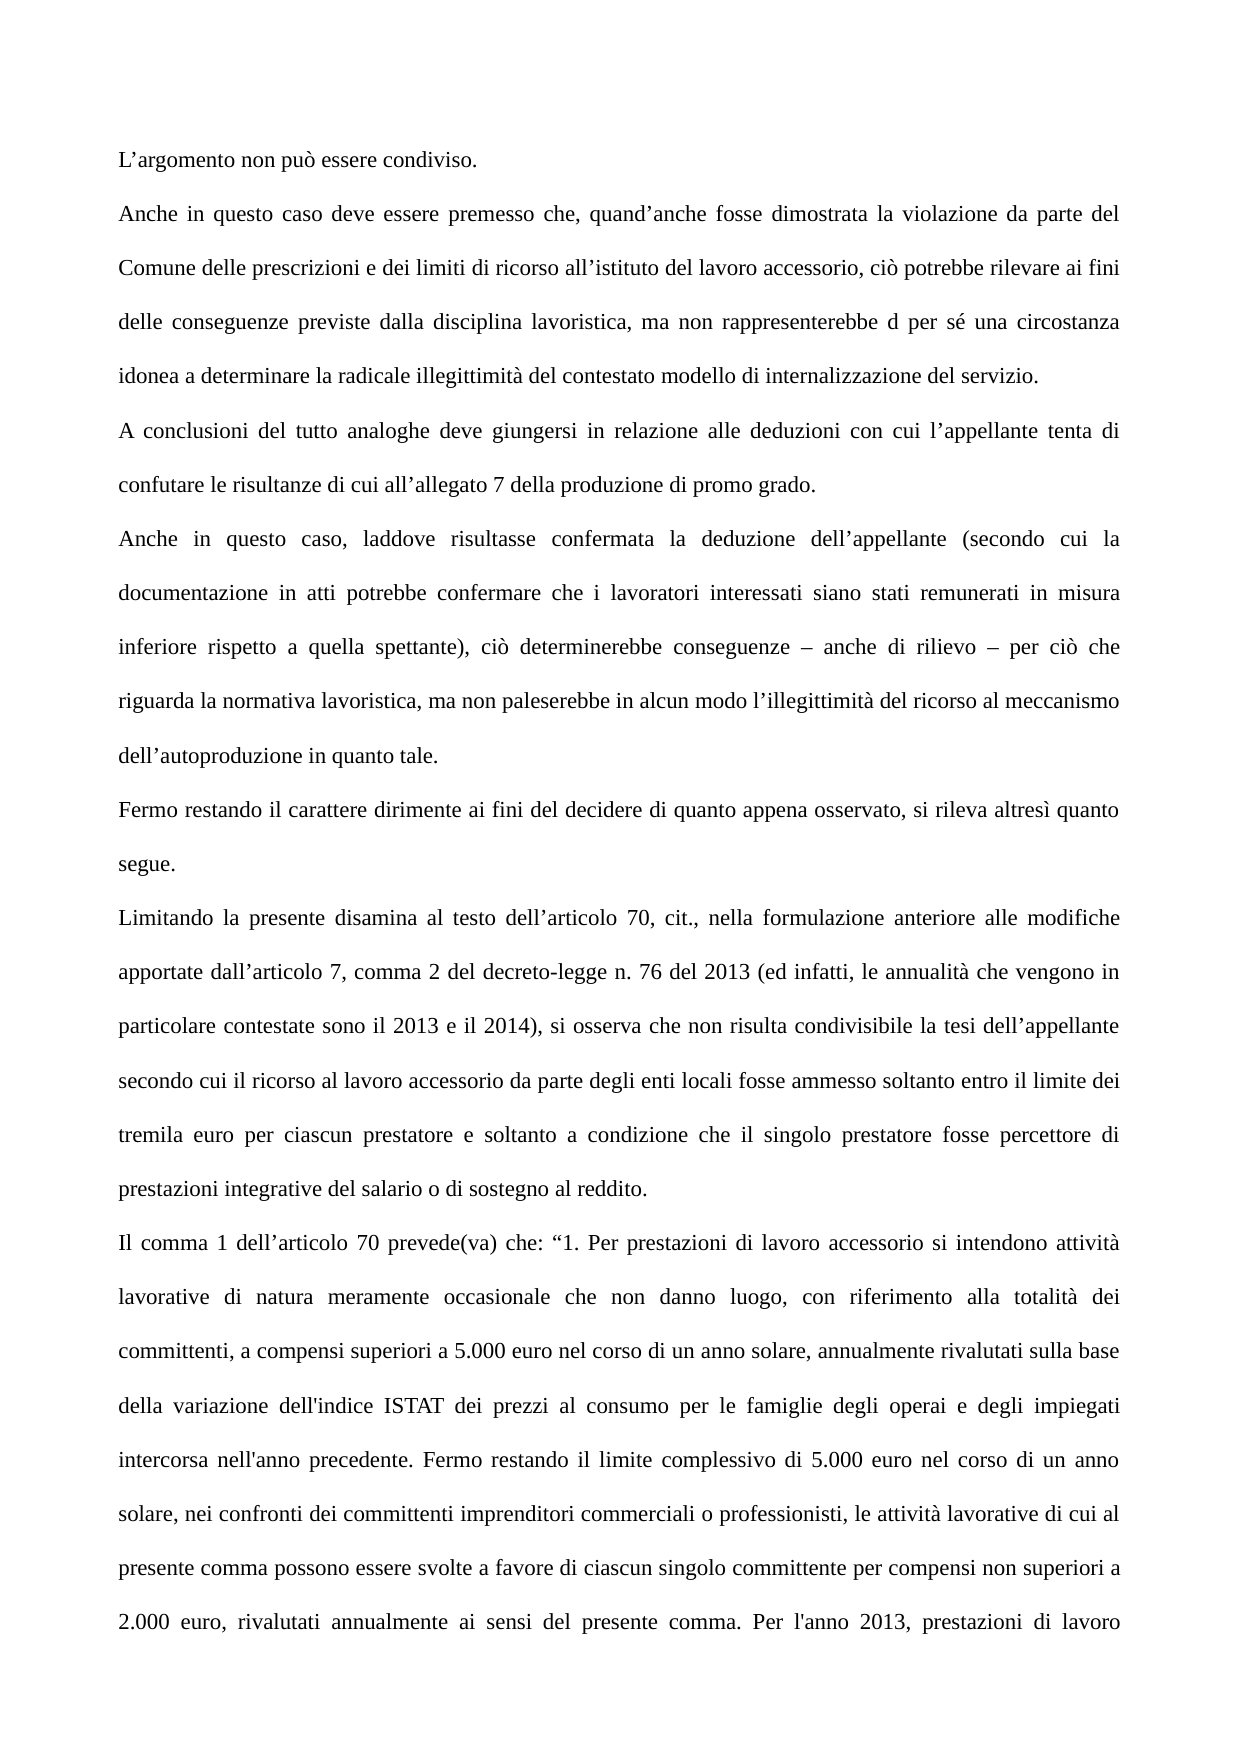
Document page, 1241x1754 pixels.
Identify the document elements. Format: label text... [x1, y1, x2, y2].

text Il comma 1 dell’articolo 70 prevede(va) che: “1. Per prestazioni di lavoro accessorio si intendono attività lavorative di natura meramente occasionale che non danno luogo, con riferimento alla totalità dei committenti, a compensi superiori a 5.000 euro nel corso di un anno solare, annualmente rivalutati sulla base della variazione dell'indice ISTAT dei prezzi al consumo per le famiglie degli operai e degli impiegati intercorsa nell'anno precedente. Fermo restando il limite complessivo di 5.000 euro nel corso di un anno solare, nei confronti dei committenti imprenditori commerciali o professionisti, le attività lavorative di cui al presente comma possono essere svolte a favore di ciascun singolo committente per compensi non superiori a 2.000 euro, rivalutati annualmente ai sensi del presente comma. Per l'anno 2013, prestazioni di lavoro [118, 1201, 1122, 1635]
text Anche in questo caso, laddove risultasse confermata la deduzione dell’appellante (secondo cui la documentazione in atti potrebbe confermare che i lavoratori interessati siano stati remunerati in misura inferiore rispetto a quella spettante), ciò determinerebbe conseguenze – anche di rilievo – per ciò che riguarda la normativa lavoristica, ma non paleserebbe in alcun modo l’illegittimità del ricorso al meccanismo dell’autoproduzione in quanto tale. [118, 497, 1122, 768]
text Anche in questo caso deve essere premesso che, quand’anche fosse dimostrata la violazione da parte del Comune delle prescrizioni e dei limiti di ricorso all’istituto del lavoro accessorio, ciò potrebbe rilevare ai fini delle conseguenze previste dalla disciplina lavoristica, ma non rappresenterebbe d per sé una circostanza idonea a determinare la radicale illegittimità del contestato modello di internalizzazione del servizio. [118, 172, 1122, 389]
text Fermo restando il carattere dirimente ai fini del decidere di quanto appena osservato, si rileva altresì quanto segue. [118, 768, 1122, 876]
text Limitando la presente disamina al testo dell’articolo 70, cit., nella formulazione anteriore alle modifiche apportate dall’articolo 7, comma 2 del decreto-legge n. 76 del 2013 (ed infatti, le annualità che vengono in particolare contestate sono il 2013 e il 2014), si osserva che non risulta condivisibile la tesi dell’appellante secondo cui il ricorso al lavoro accessorio da parte degli enti locali fosse ammesso soltanto entro il limite dei tremila euro per ciascun prestatore e soltanto a condizione che il singolo prestatore fosse percettore di prestazioni integrative del salario o di sostegno al reddito. [118, 876, 1122, 1201]
text A conclusioni del tutto analoghe deve giungersi in relazione alle deduzioni con cui l’appellante tenta di confutare le risultanze di cui all’allegato 7 della produzione di promo grado. [118, 389, 1122, 497]
text L’argomento non può essere condiviso. [118, 118, 1122, 172]
